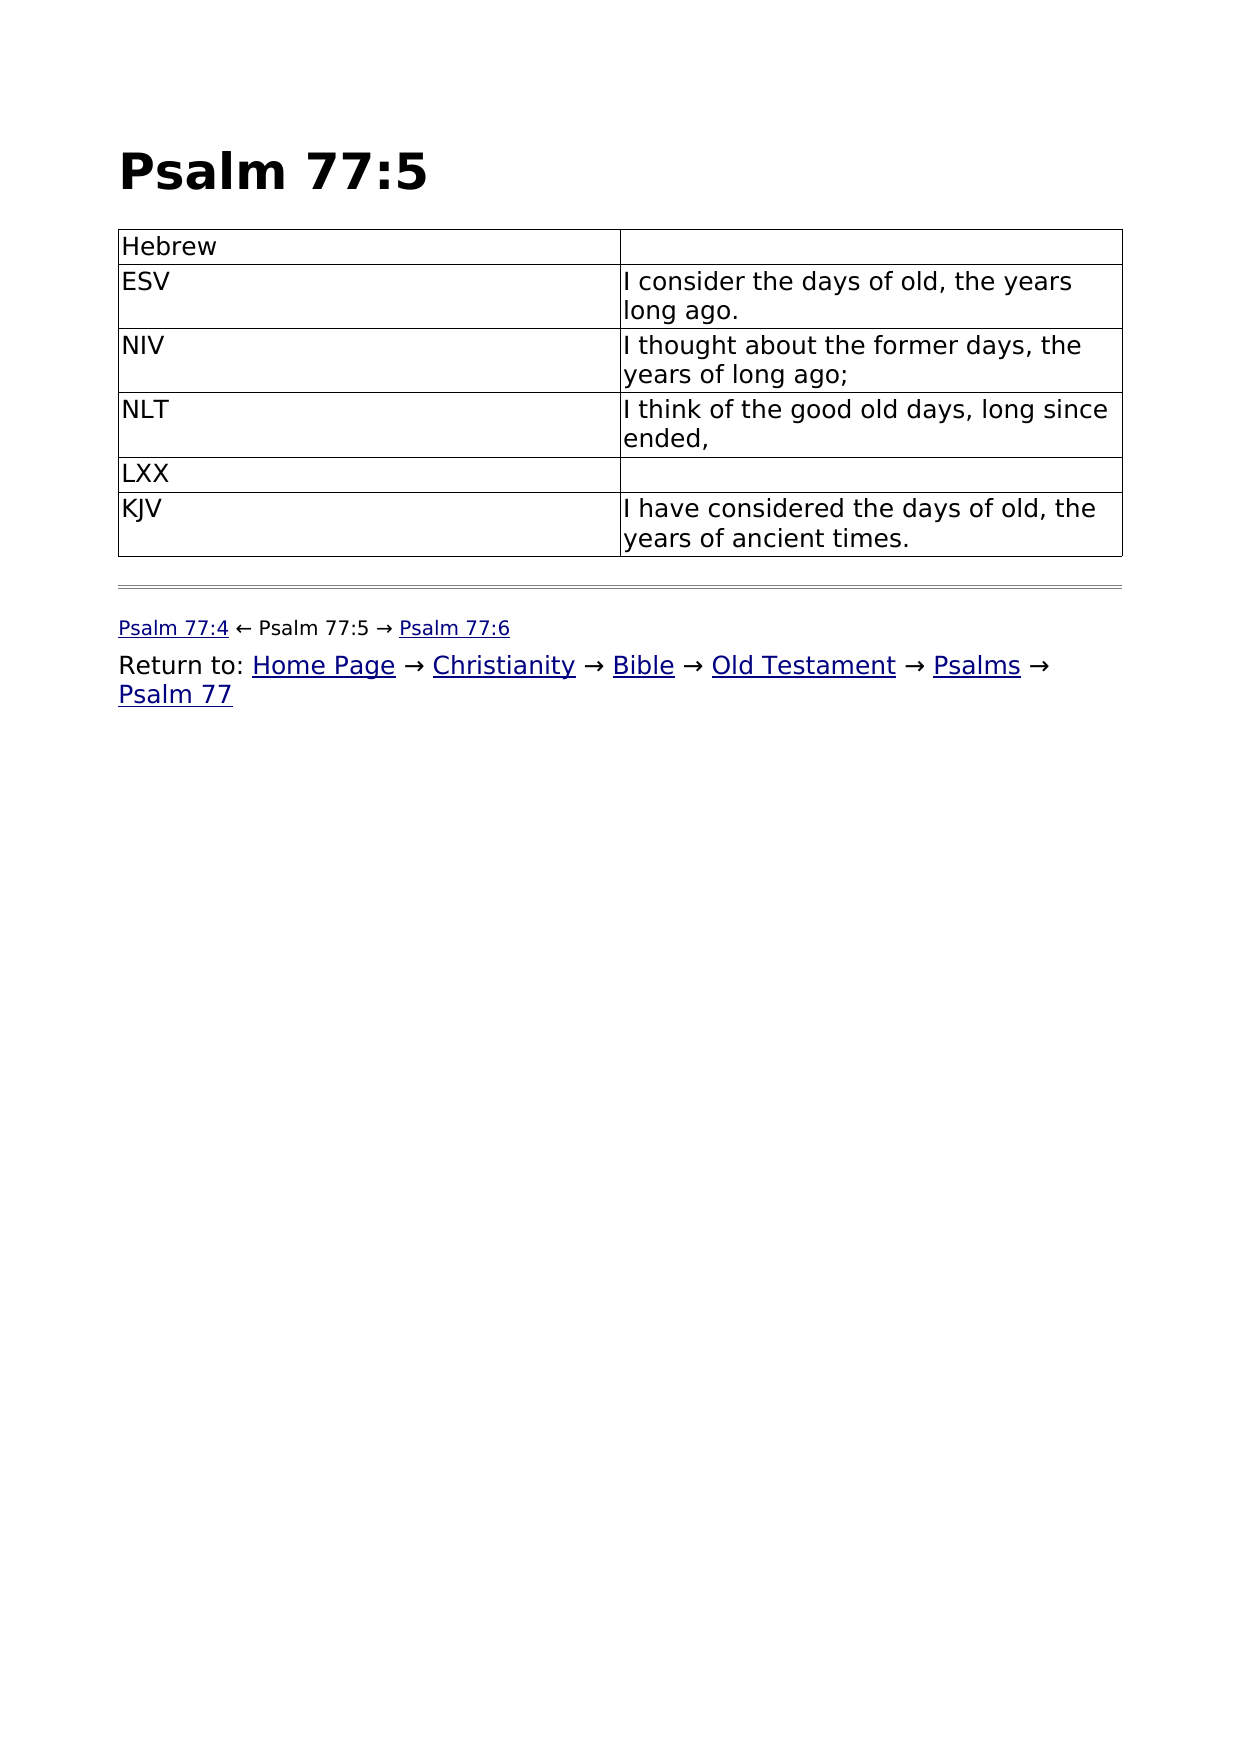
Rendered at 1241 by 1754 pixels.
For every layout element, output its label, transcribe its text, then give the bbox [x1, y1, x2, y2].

table_cell ESV [119, 265, 620, 328]
table_cell I thought about the former days, the years of long ago; [621, 329, 1122, 392]
subtitle Psalm 77:5 [118, 143, 1122, 201]
table_cell [621, 458, 1122, 492]
table_cell KJV [119, 493, 620, 556]
table_cell I have considered the days of old, the years of ancient times. [621, 493, 1122, 556]
table_cell LXX [119, 458, 620, 492]
table_header Hebrew [119, 230, 620, 264]
text Psalm 77:4 ← Psalm 77:5 → Psalm 77:6 [118, 617, 1122, 651]
table_header [621, 230, 1122, 264]
table_cell I consider the days of old, the years long ago. [621, 265, 1122, 328]
table_cell NIV [119, 329, 620, 392]
table_cell I think of the good old days, long since ended, [621, 393, 1122, 457]
text Return to: Home Page → Christianity → Bible → Old Testament → Psalms → Psalm 77 [118, 651, 1122, 709]
table_cell NLT [119, 393, 620, 457]
